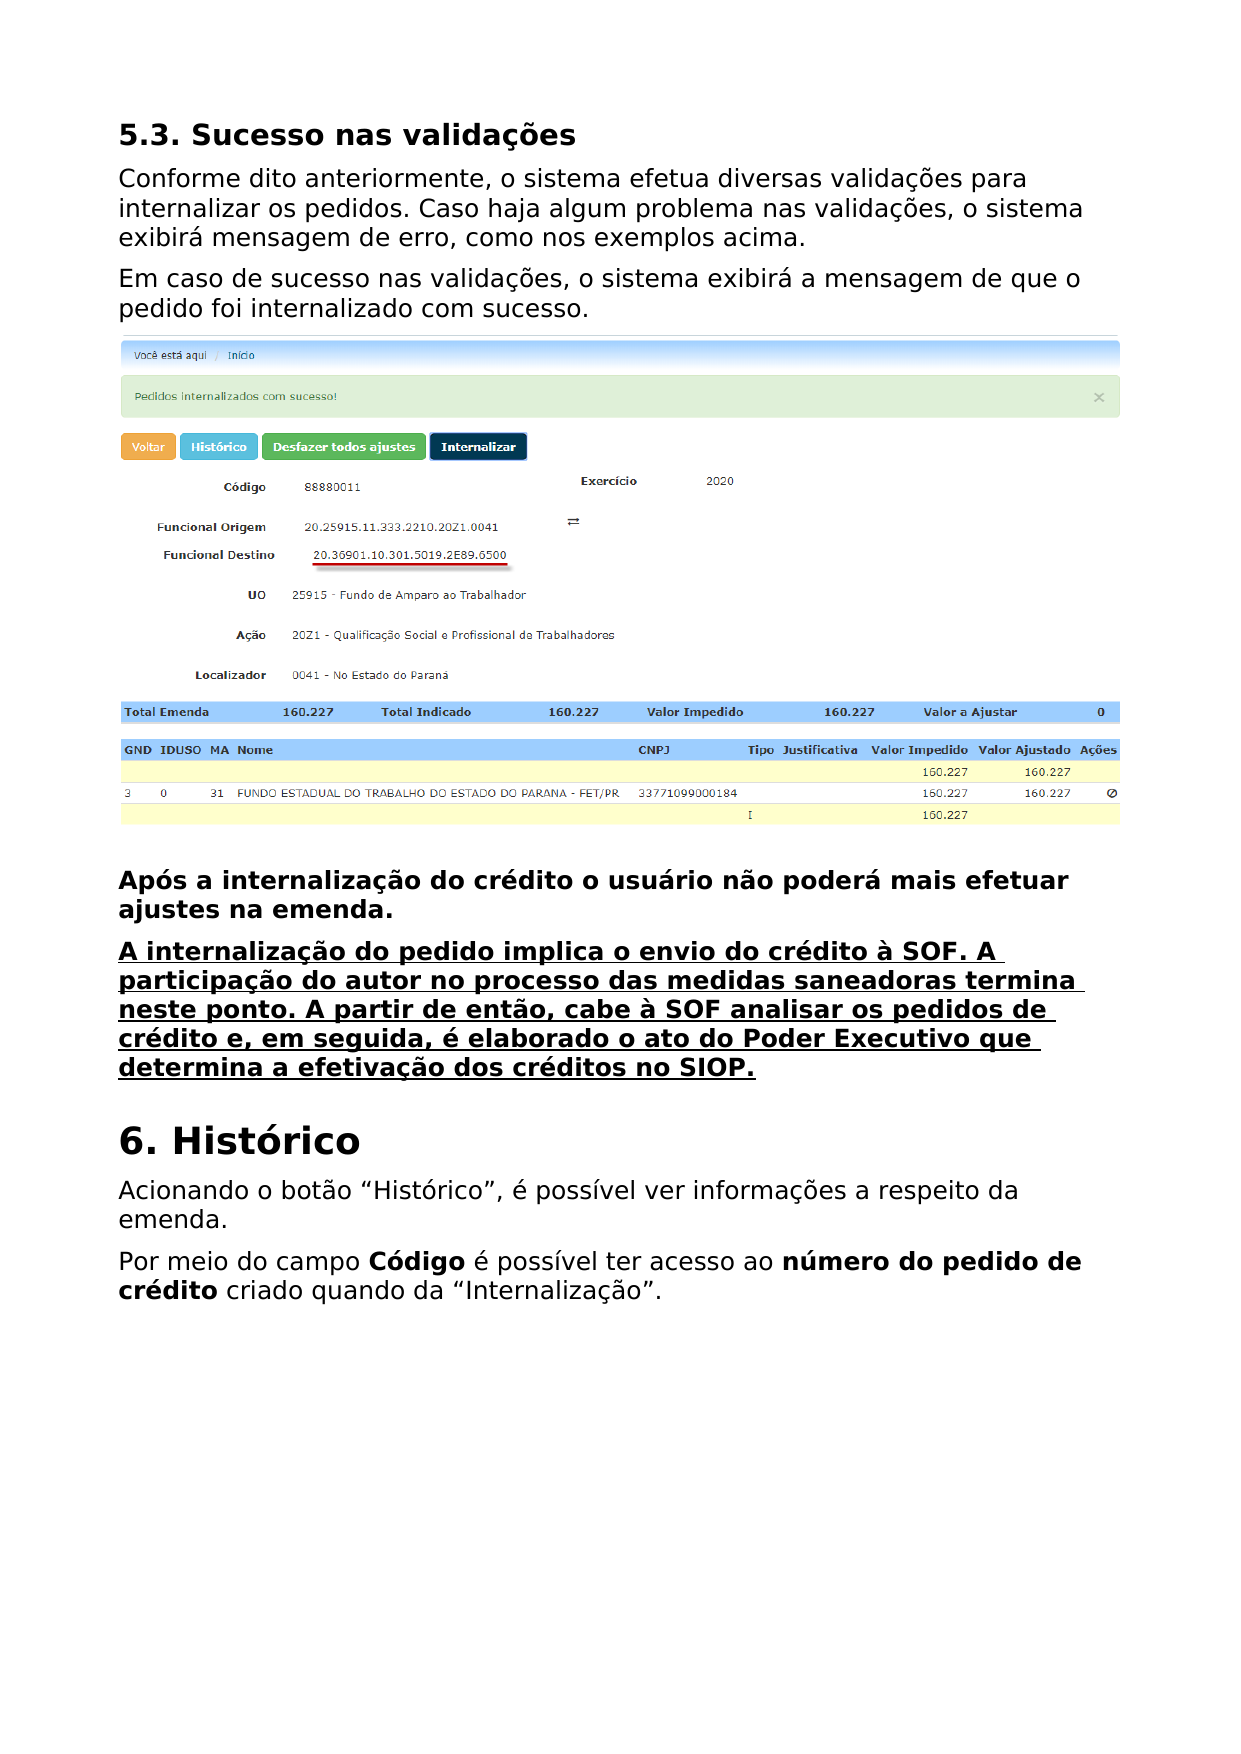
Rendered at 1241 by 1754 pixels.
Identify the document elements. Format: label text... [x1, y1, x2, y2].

subtitle 6. Histórico [118, 1120, 1122, 1164]
text A internalização do pedido implica o envio do crédito à SOF. A participação do autor no processo das medidas saneadoras termina neste ponto. A partir de então, cabe à SOF analisar os pedidos de crédito e, em seguida, é elaborado o ato do Poder Executivo que determina a efetivação dos créditos no SIOP. [118, 937, 1122, 1082]
text Após a internalização do crédito o usuário não poderá mais efetuar ajustes na emenda. [118, 866, 1122, 924]
subtitle 5.3. Sucesso nas validações [118, 118, 1122, 152]
text Conforme dito anteriormente, o sistema efetua diversas validações para internalizar os pedidos. Caso haja algum problema nas validações, o sistema exibirá mensagem de erro, como nos exemplos acima. [118, 164, 1122, 252]
text Em caso de sucesso nas validações, o sistema exibirá a mensagem de que o pedido foi internalizado com sucesso. [118, 264, 1122, 323]
text Por meio do campo Código é possível ter acesso ao número do pedido de crédito criado quando da “Internalização”. [118, 1247, 1122, 1305]
text Acionando o botão “Histórico”, é possível ver informações a respeito da emenda. [118, 1176, 1122, 1234]
picture [118, 335, 1123, 825]
